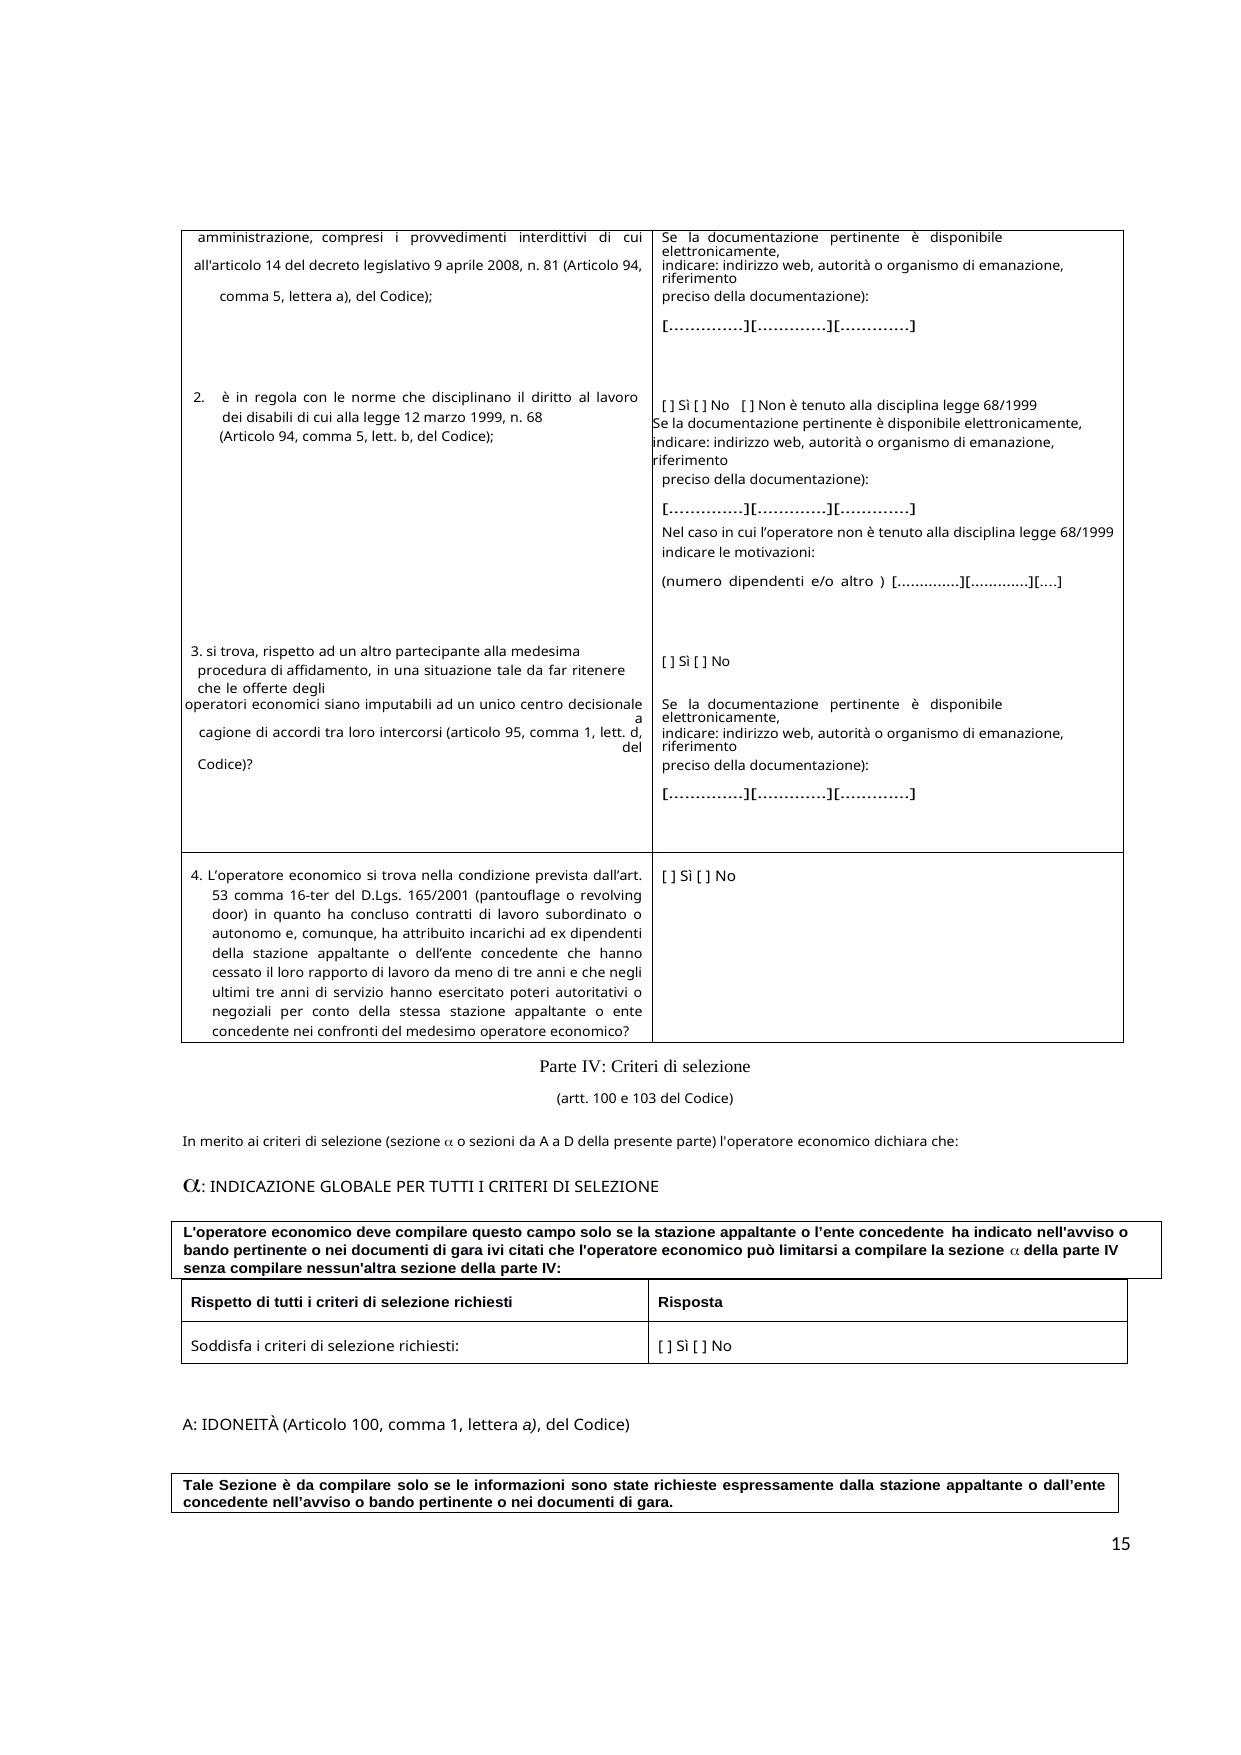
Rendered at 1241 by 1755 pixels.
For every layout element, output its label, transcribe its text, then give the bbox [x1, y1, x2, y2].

text : INDICAZIONE GLOBALE PER TUTTI I CRITERI DI SELEZIONE [182, 1173, 1197, 1199]
table_cell [182, 492, 652, 520]
table_cell [………..…][……….…][……….…] [653, 309, 1123, 358]
table_cell Soddisfa i criteri di selezione richiesti: [182, 1322, 648, 1363]
text L'operatore economico deve compilare questo campo solo se la stazione appaltante o l’ente concedente ha indicato nell'avviso o bando pertinente o nei documenti di gara ivi citati che l'operatore economico può limitarsi a compilare la sezione  della parte IV senza compilare nessun'altra sezione della parte IV: [183, 1224, 1153, 1276]
table_header Se la documentazione pertinente è disponibile elettronicamente, [653, 231, 1123, 259]
table_cell (numero dipendenti e/o altro ) [………..…][……….…][ ] [653, 565, 1123, 613]
table_cell [ ] Sì [ ] No [653, 853, 1123, 1042]
table_cell [ ] Sì [ ] No [ ] Non è tenuto alla disciplina legge 68/1999 Se la documentazione pertinente è disponibile elettronicamente, indicare: indirizzo web, autorità o organismo di emanazione, riferimento [653, 358, 1123, 469]
table_cell [………..…][……….…][……….…] [653, 492, 1123, 520]
text Tale Sezione è da compilare solo se le informazioni sono state richieste espressamente dalla stazione appaltante o dall’ente concedente nell’avviso o bando pertinente o nei documenti di gara. [183, 1476, 1117, 1510]
table_cell comma 5, lettera a), del Codice); [182, 287, 652, 309]
table_cell [182, 470, 652, 492]
text A: IDONEITÀ (Articolo 100, comma 1, lettera a), del Codice) [182, 1414, 1197, 1435]
table_header Risposta [649, 1280, 1127, 1321]
table_cell [ ] Sì [ ] No [653, 614, 1123, 698]
table_cell indicare: indirizzo web, autorità o organismo di emanazione, riferimento [653, 727, 1123, 755]
table_header amministrazione, compresi i provvedimenti interdittivi di cui [182, 231, 652, 259]
table_cell all'articolo 14 del decreto legislativo 9 aprile 2008, n. 81 (Articolo 94, [182, 259, 652, 287]
table_cell indicare le motivazioni: [653, 543, 1123, 565]
table_cell preciso della documentazione): [653, 470, 1123, 492]
table_cell operatori economici siano imputabili ad un unico centro decisionale a [182, 698, 652, 727]
text (artt. 100 e 103 del Codice) [207, 1089, 1083, 1107]
table_cell [182, 543, 652, 565]
text [172, 1222, 1161, 1278]
table_cell [ ] Sì [ ] No [649, 1322, 1127, 1363]
table_cell [182, 565, 652, 613]
table_cell [182, 309, 652, 358]
table_cell preciso della documentazione): [653, 287, 1123, 309]
table_cell Nel caso in cui l’operatore non è tenuto alla disciplina legge 68/1999 [653, 520, 1123, 543]
table_cell cagione di accordi tra loro intercorsi (articolo 95, comma 1, lett. d, del [182, 727, 652, 755]
table_cell [………..…][……….…][……….…] [653, 778, 1123, 852]
table_header Rispetto di tutti i criteri di selezione richiesti [182, 1280, 648, 1321]
table_cell 4. L’operatore economico si trova nella condizione prevista dall’art. 53 comma 16-ter del D.Lgs. 165/2001 (pantouflage o revolving door) in quanto ha concluso contratti di lavoro subordinato o autonomo e, comunque, ha attribuito incarichi ad ex dipendenti della stazione appaltante o dell’ente concedente che hanno cessato il loro rapporto di lavoro da meno di tre anni e che negli ultimi tre anni di servizio hanno esercitato poteri autoritativi o negoziali per conto della stessa stazione appaltante o ente concedente nei confronti del medesimo operatore economico? [182, 853, 652, 1042]
table_cell Codice)? [182, 755, 652, 778]
text In merito ai criteri di selezione (sezione  o sezioni da A a D della presente parte) l'operatore economico dichiara che: [182, 1132, 1197, 1151]
table_cell [182, 778, 652, 852]
table_cell [182, 520, 652, 543]
table_cell 3. si trova, rispetto ad un altro partecipante alla medesima procedura di affidamento, in una situazione tale da far ritenere che le offerte degli [182, 614, 652, 698]
table_cell Se la documentazione pertinente è disponibile elettronicamente, [653, 698, 1123, 727]
table_cell 2. è in regola con le norme che disciplinano il diritto al lavoro dei disabili di cui alla legge 12 marzo 1999, n. 68 (Articolo 94, comma 5, lett. b, del Codice); [182, 358, 652, 469]
table_cell preciso della documentazione): [653, 755, 1123, 778]
text Parte IV: Criteri di selezione [207, 1056, 1083, 1076]
table_cell indicare: indirizzo web, autorità o organismo di emanazione, riferimento [653, 259, 1123, 287]
